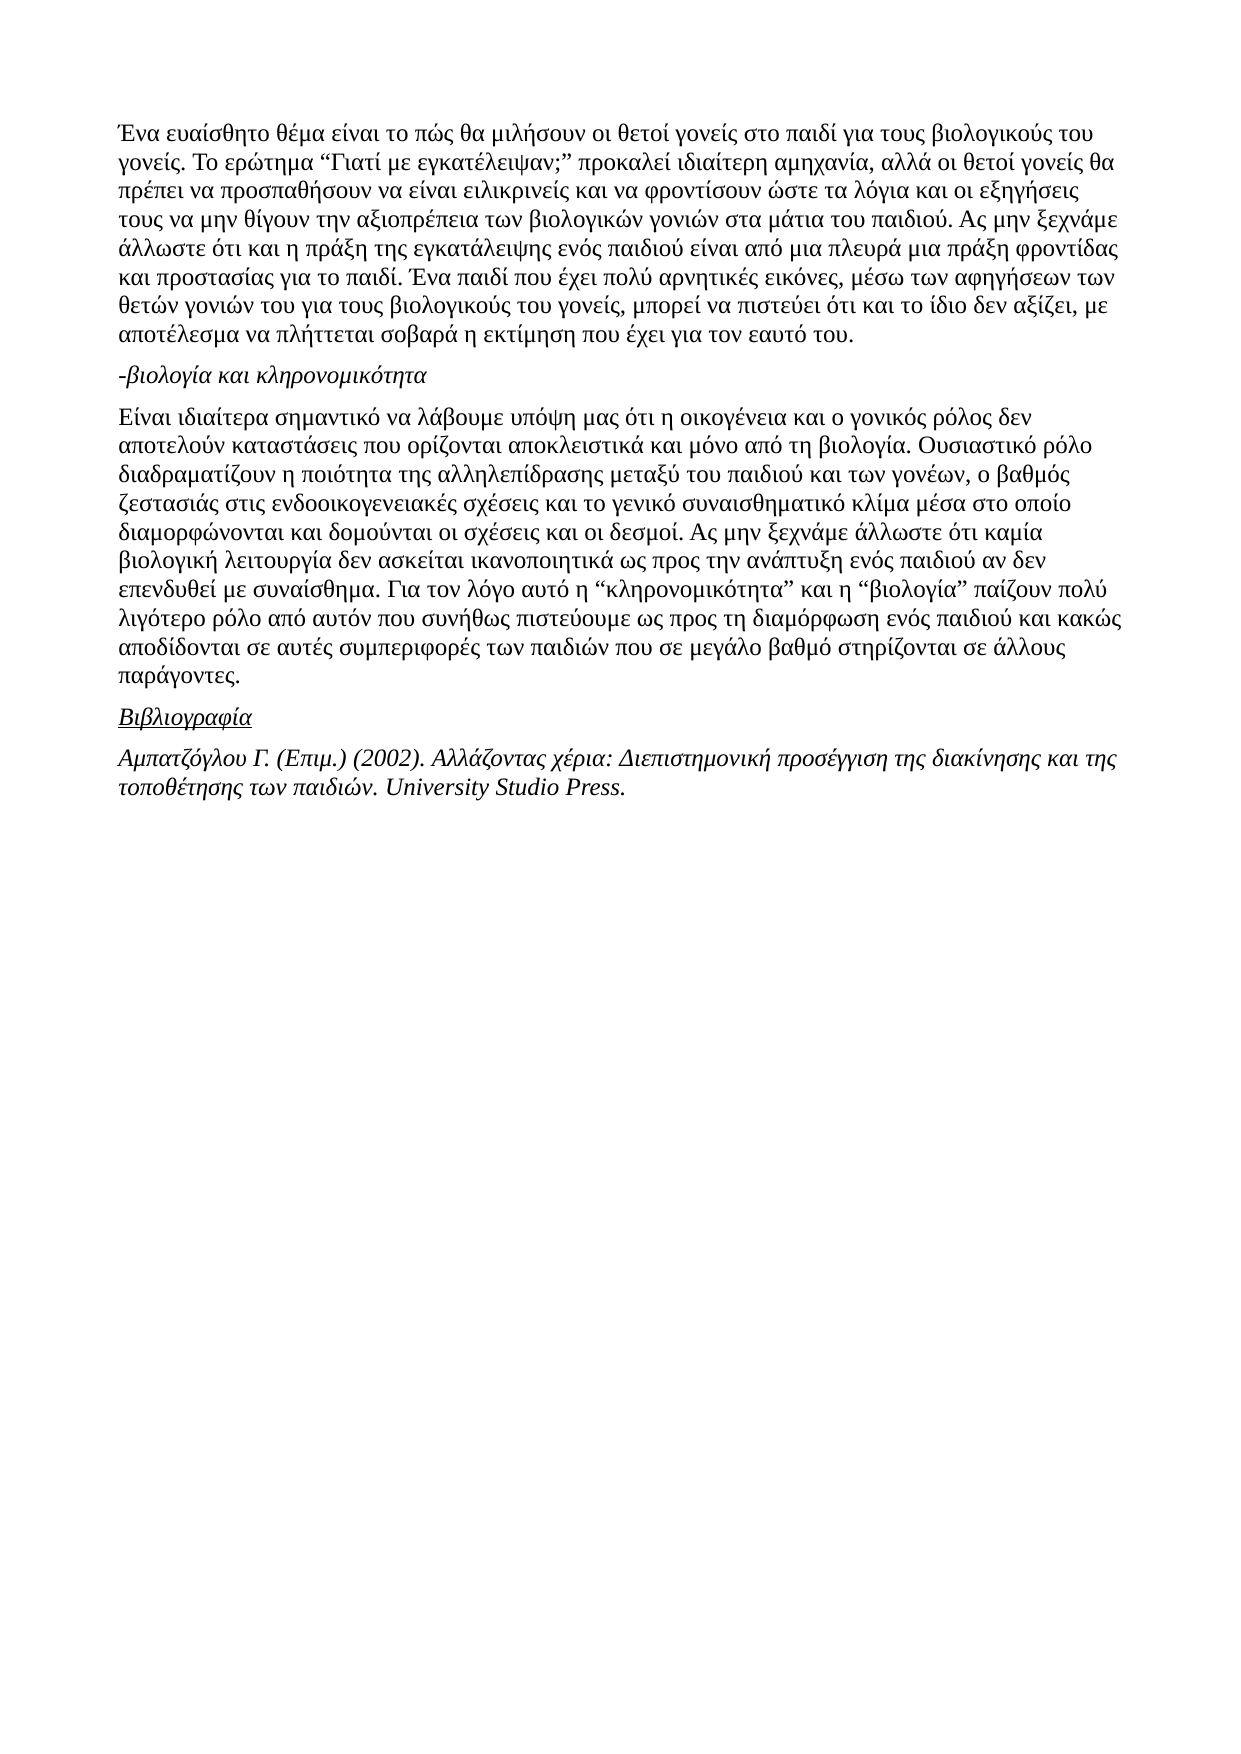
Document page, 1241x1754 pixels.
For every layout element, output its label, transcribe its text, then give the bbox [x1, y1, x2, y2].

text Είναι ιδιαίτερα σημαντικό να λάβουμε υπόψη μας ότι η οικογένεια και ο γονικός ρόλος δεν αποτελούν καταστάσεις που ορίζονται αποκλειστικά και μόνο από τη βιολογία. Ουσιαστικό ρόλο διαδραματίζουν η ποιότητα της αλληλεπίδρασης μεταξύ του παιδιού και των γονέων, ο βαθμός ζεστασιάς στις ενδοοικογενειακές σχέσεις και το γενικό συναισθηματικό κλίμα μέσα στο οποίο διαμορφώνονται και δομούνται οι σχέσεις και οι δεσμοί. Ας μην ξεχνάμε άλλωστε ότι καμία βιολογική λειτουργία δεν ασκείται ικανοποιητικά ως προς την ανάπτυξη ενός παιδιού αν δεν επενδυθεί με συναίσθημα. Για τον λόγο αυτό η “κληρονομικότητα” και η “βιολογία” παίζουν πολύ λιγότερο ρόλο από αυτόν που συνήθως πιστεύουμε ως προς τη διαμόρφωση ενός παιδιού και κακώς αποδίδονται σε αυτές συμπεριφορές των παιδιών που σε μεγάλο βαθμό στηρίζονται σε άλλους παράγοντες. [118, 402, 1122, 689]
text -βιολογία και κληρονομικότητα [118, 361, 1122, 389]
text Αμπατζόγλου Γ. (Επιμ.) (2002). Αλλάζοντας χέρια: Διεπιστημονική προσέγγιση της διακίνησης και της τοποθέτησης των παιδιών. University Studio Press. [118, 743, 1122, 801]
text Βιβλιογραφία [118, 702, 1122, 731]
text Ένα ευαίσθητο θέμα είναι το πώς θα μιλήσουν οι θετοί γονείς στο παιδί για τους βιολογικούς του γονείς. Το ερώτημα “Γιατί με εγκατέλειψαν;” προκαλεί ιδιαίτερη αμηχανία, αλλά οι θετοί γονείς θα πρέπει να προσπαθήσουν να είναι ειλικρινείς και να φροντίσουν ώστε τα λόγια και οι εξηγήσεις τους να μην θίγουν την αξιοπρέπεια των βιολογικών γονιών στα μάτια του παιδιού. Ας μην ξεχνάμε άλλωστε ότι και η πράξη της εγκατάλειψης ενός παιδιού είναι από μια πλευρά μια πράξη φροντίδας και προστασίας για το παιδί. Ένα παιδί που έχει πολύ αρνητικές εικόνες, μέσω των αφηγήσεων των θετών γονιών του για τους βιολογικούς του γονείς, μπορεί να πιστεύει ότι και το ίδιο δεν αξίζει, με αποτέλεσμα να πλήττεται σοβαρά η εκτίμηση που έχει για τον εαυτό του. [118, 118, 1122, 348]
